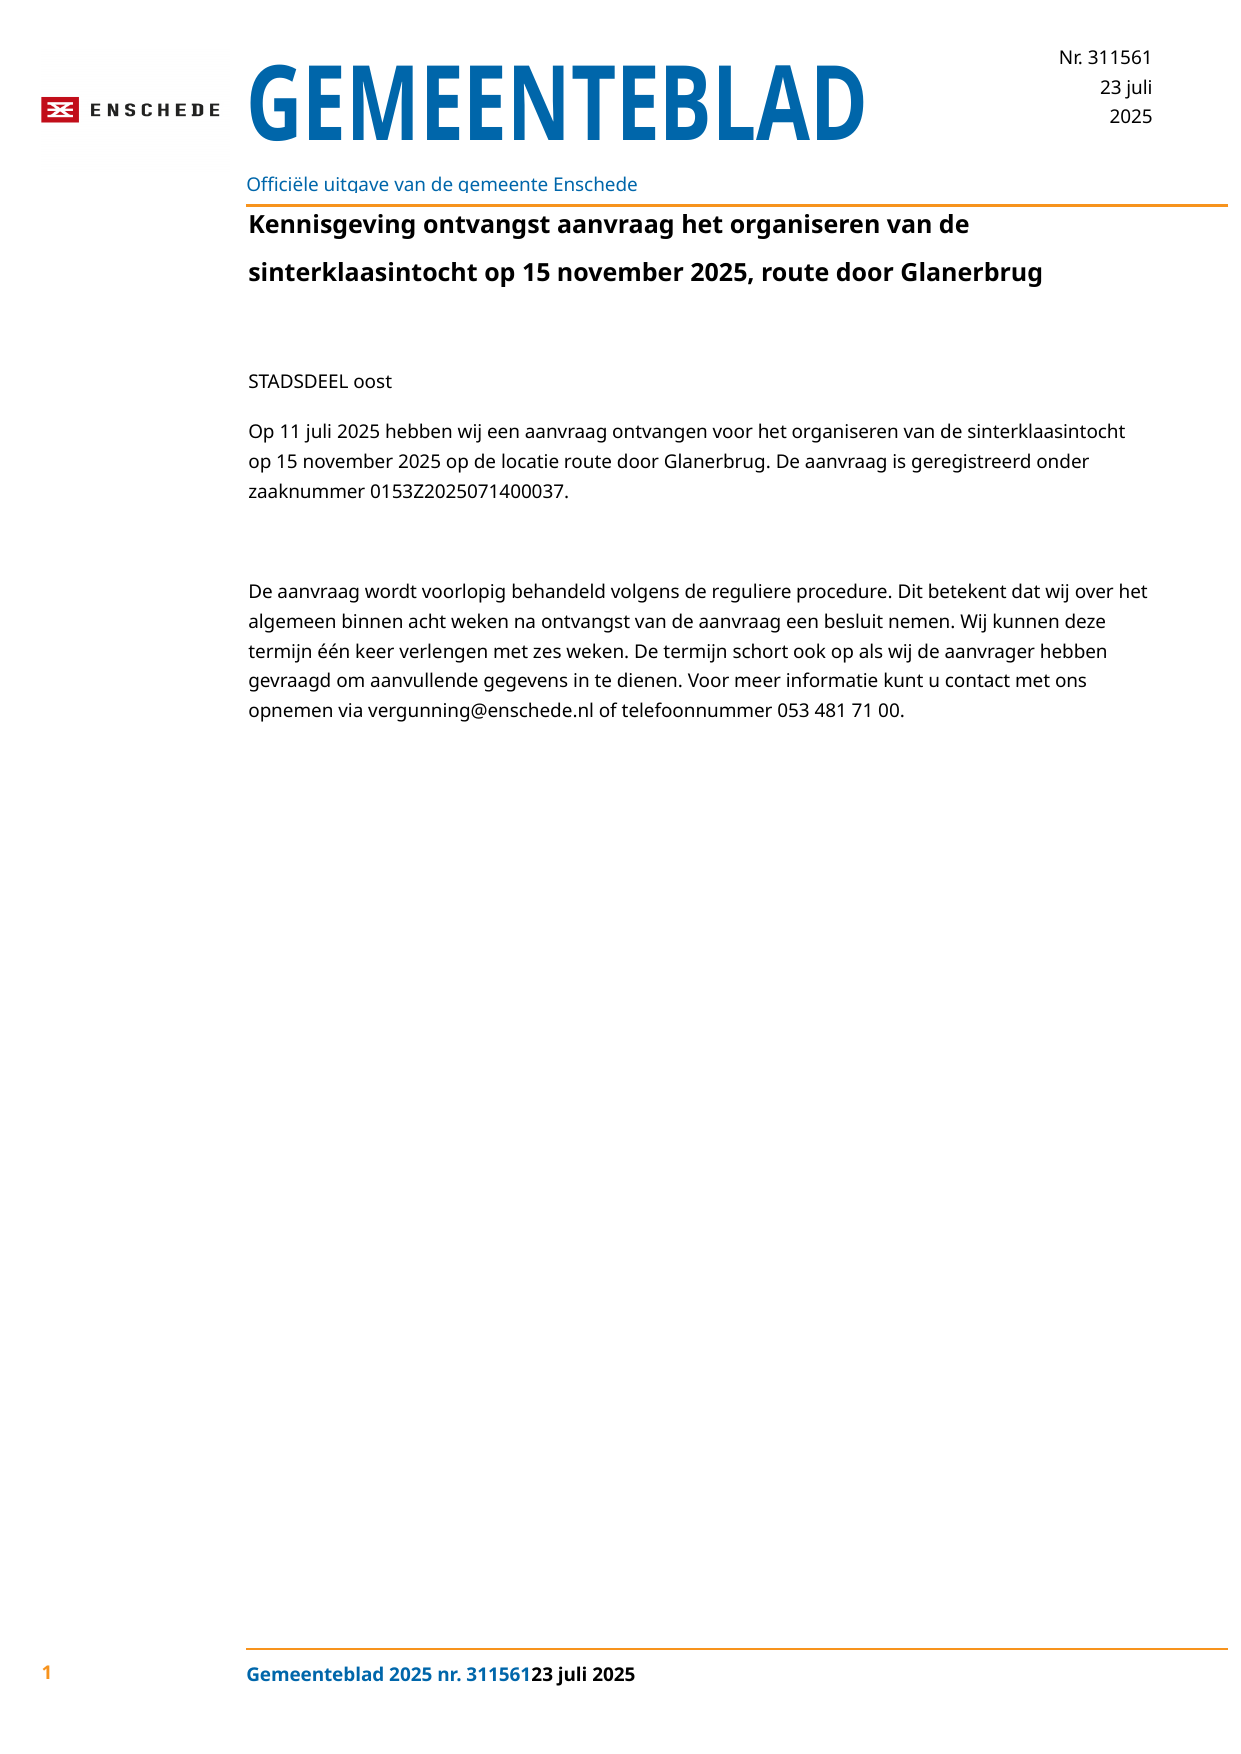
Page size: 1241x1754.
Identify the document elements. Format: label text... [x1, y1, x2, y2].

text STADSDEEL oost [248, 368, 1152, 394]
text Op 11 juli 2025 hebben wij een aanvraag ontvangen voor het organiseren van de sinterklaasintocht op 15 november 2025 op de locatie route door Glanerbrug. De aanvraag is geregistreerd onder zaaknummer 0153Z2025071400037. [248, 419, 1152, 504]
picture [41, 47, 231, 172]
text De aanvraag wordt voorlopig behandeld volgens de reguliere procedure. Dit betekent dat wij over het algemeen binnen acht weken na ontvangst van de aanvraag een besluit nemen. Wij kunnen deze termijn één keer verlengen met zes weken. De termijn schort ook op als wij de aanvrager hebben gevraagd om aanvullende gegevens in te dienen. Voor meer informatie kunt u contact met ons opnemen via vergunning@enschede.nl of telefoonnummer 053 481 71 00. [248, 579, 1152, 723]
text Kennisgeving ontvangst aanvraag het organiseren van de sinterklaasintocht op 15 november 2025, route door Glanerbrug [248, 207, 1152, 288]
